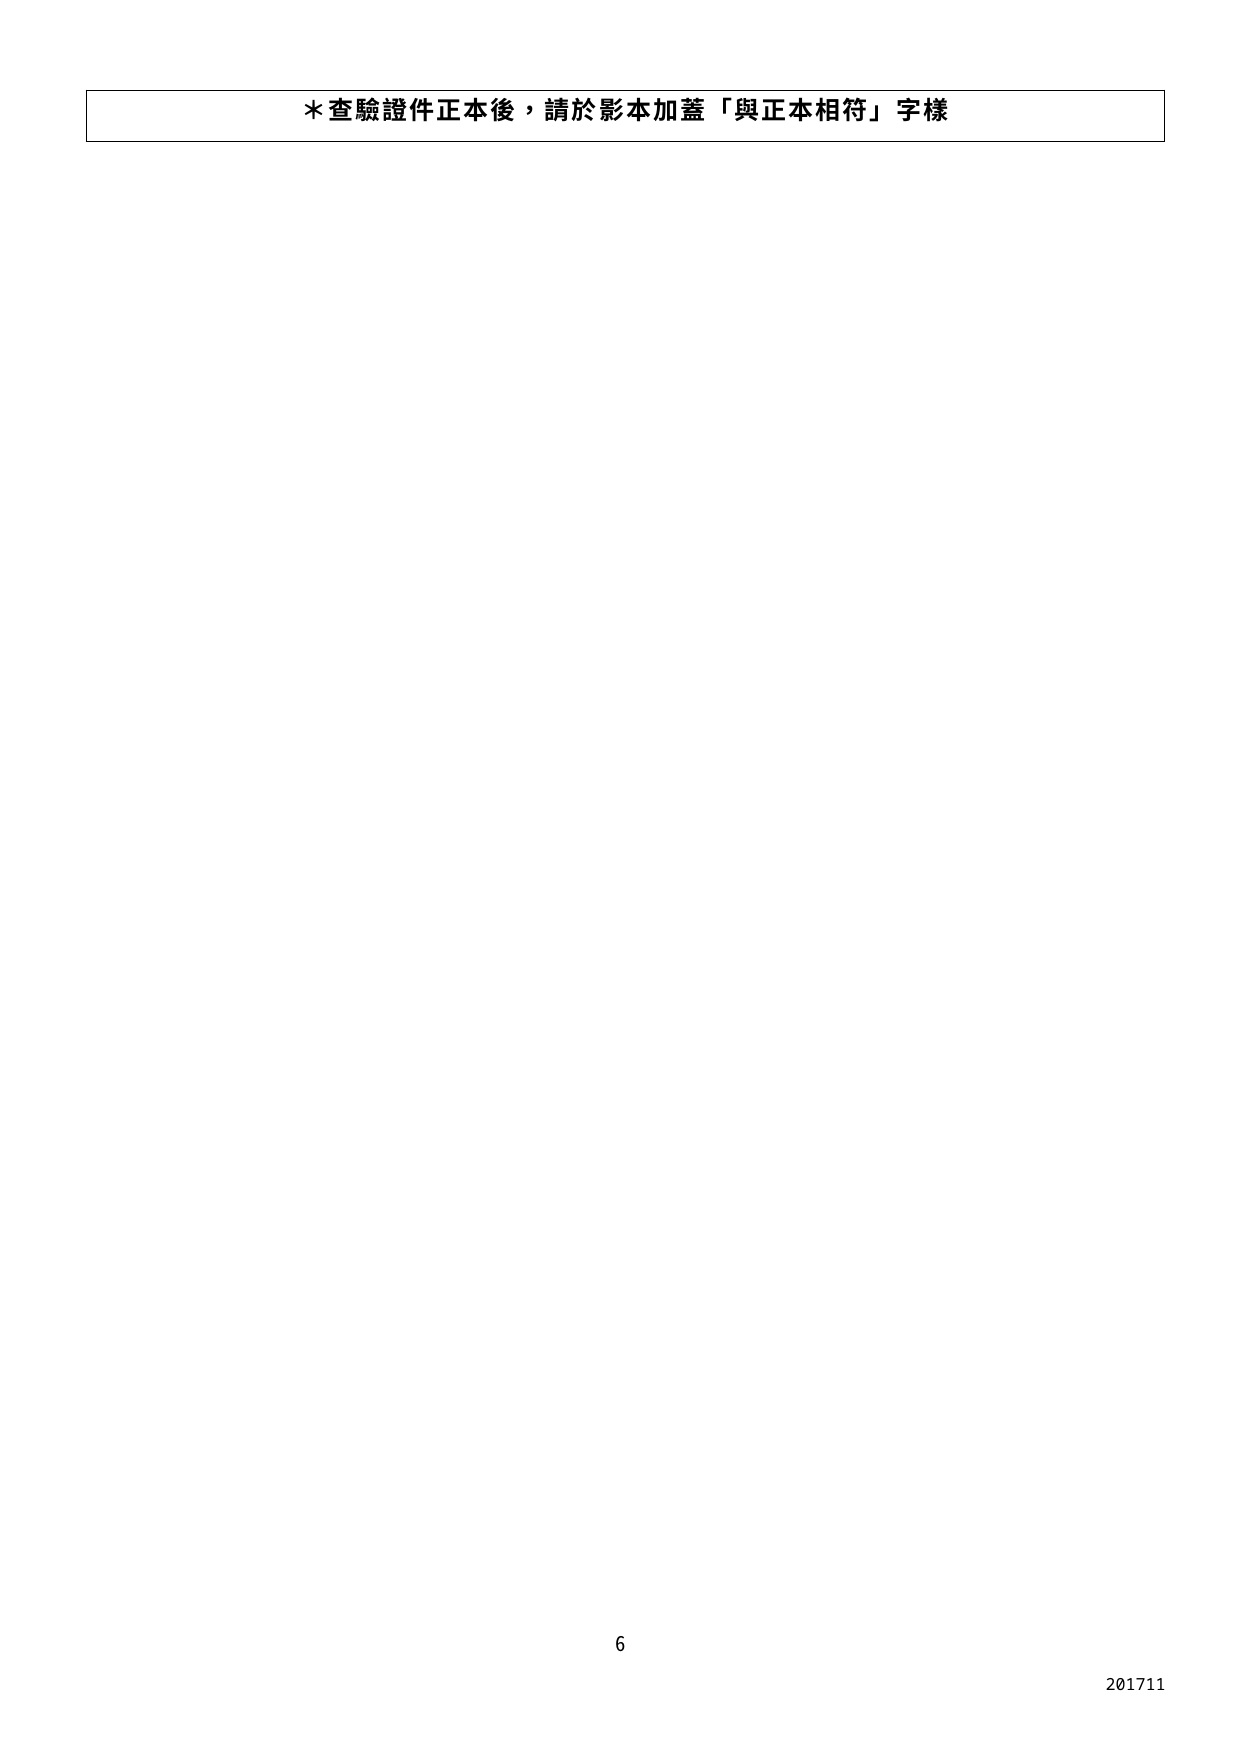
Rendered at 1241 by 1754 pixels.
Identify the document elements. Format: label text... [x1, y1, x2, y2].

table_cell ＊查驗證件正本後，請於影本加蓋「與正本相符」字樣 [87, 91, 1164, 141]
